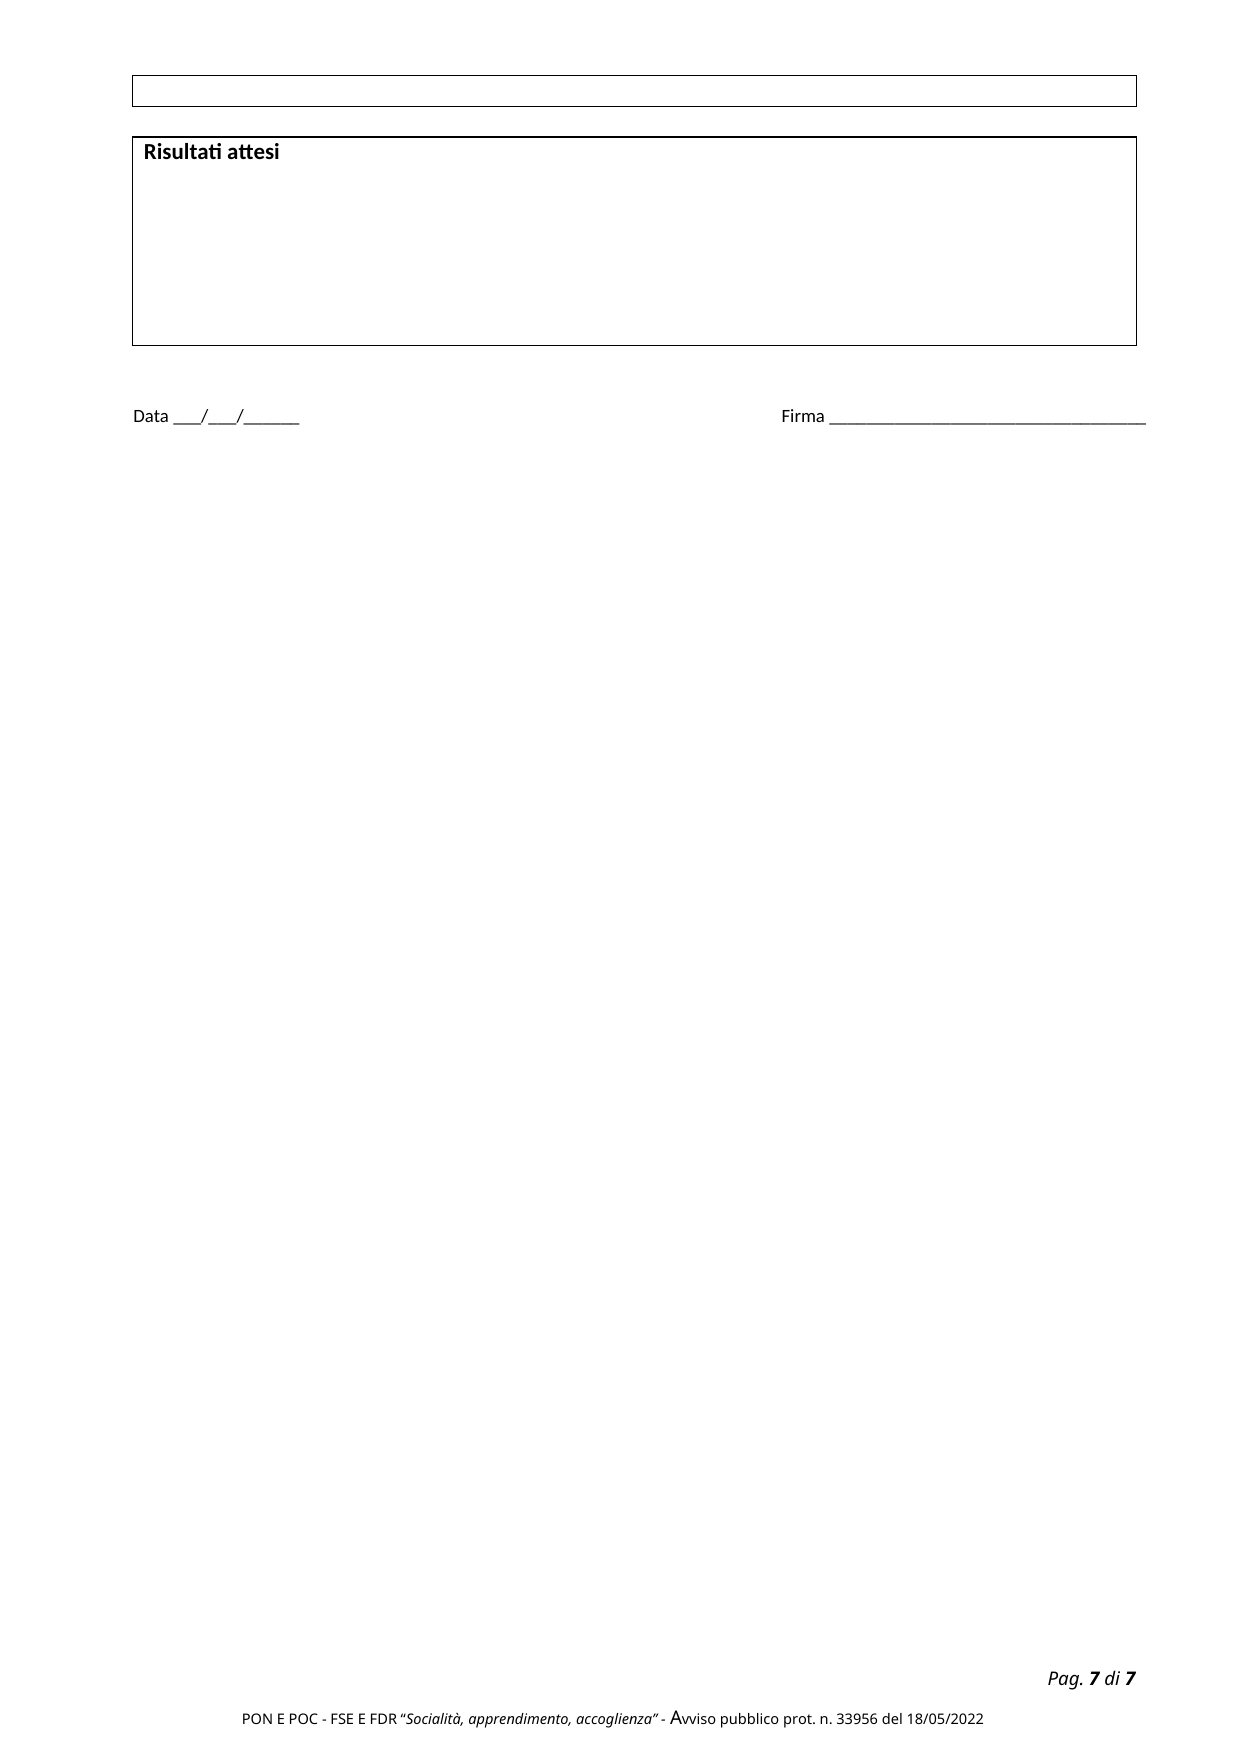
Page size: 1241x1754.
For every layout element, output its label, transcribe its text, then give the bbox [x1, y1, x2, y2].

table_header [133, 76, 1136, 106]
text Data ___/___/______ Firma __________________________________ [101, 404, 1167, 427]
table_header Risultati attesi [133, 138, 1136, 345]
